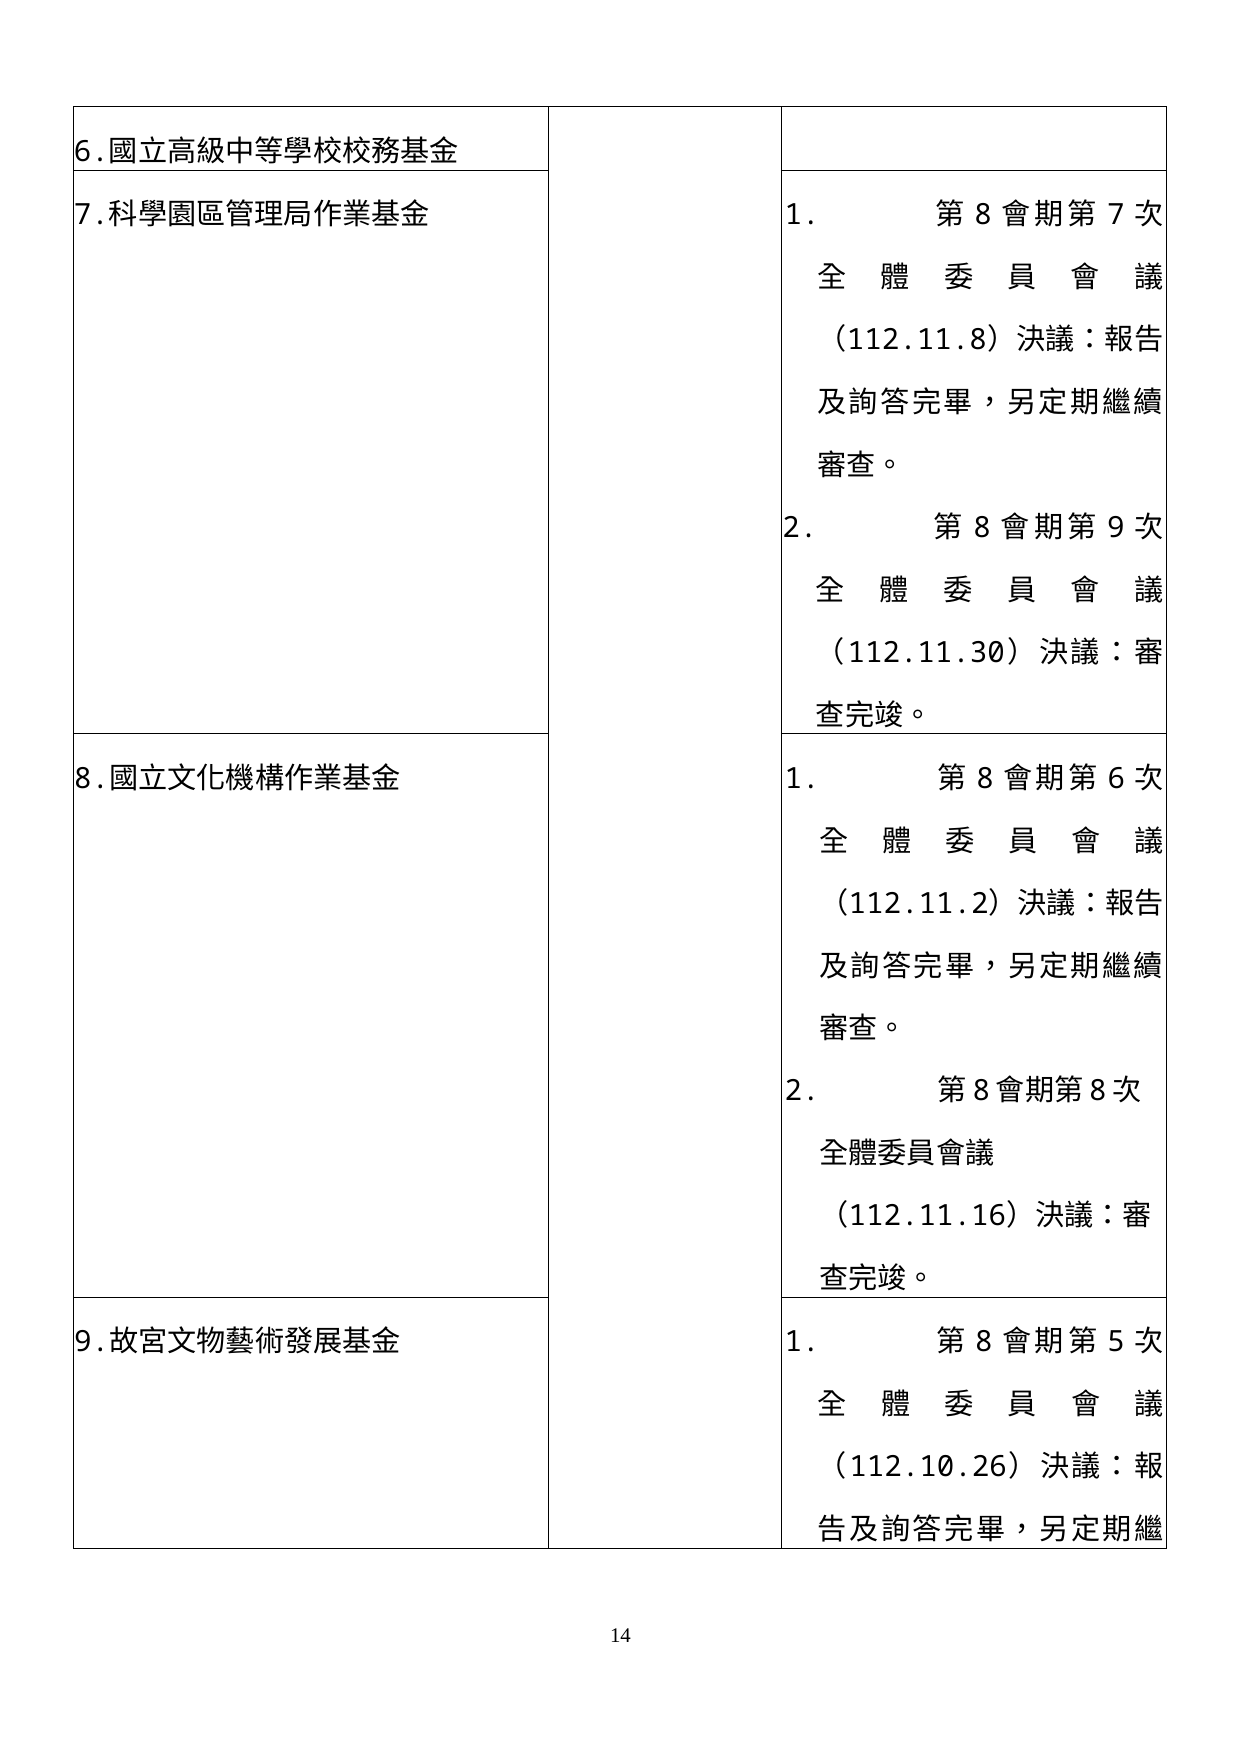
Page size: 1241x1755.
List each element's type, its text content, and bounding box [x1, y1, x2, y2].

table_cell [549, 107, 781, 1548]
table_cell 8.國立文化機構作業基金 [74, 734, 548, 1297]
table_cell [782, 107, 1166, 169]
table_cell 7.科學園區管理局作業基金 [74, 171, 548, 733]
table_cell 第8會期第6次全體委員會議（112.11.2）決議：報告及詢答完畢，另定期繼續審查。 第8會期第8次全體委員會議（112.11.16）決議：審查完竣。 [782, 734, 1166, 1297]
table_cell 6.國立高級中等學校校務基金 [74, 107, 548, 169]
table_cell 9.故宮文物藝術發展基金 [74, 1298, 548, 1548]
table_cell 第8會期第7次全體委員會議（112.11.8）決議：報告及詢答完畢，另定期繼續審查。 第8會期第9次全體委員會議（112.11.30）決議：審查完竣。 [782, 171, 1166, 733]
table_cell 第8會期第5次全體委員會議（112.10.26）決議：報告及詢答完畢，另定期繼續審查。 第8會期第8次全體委員會議（112.11.15）決議：審查完竣。 [782, 1298, 1166, 1548]
